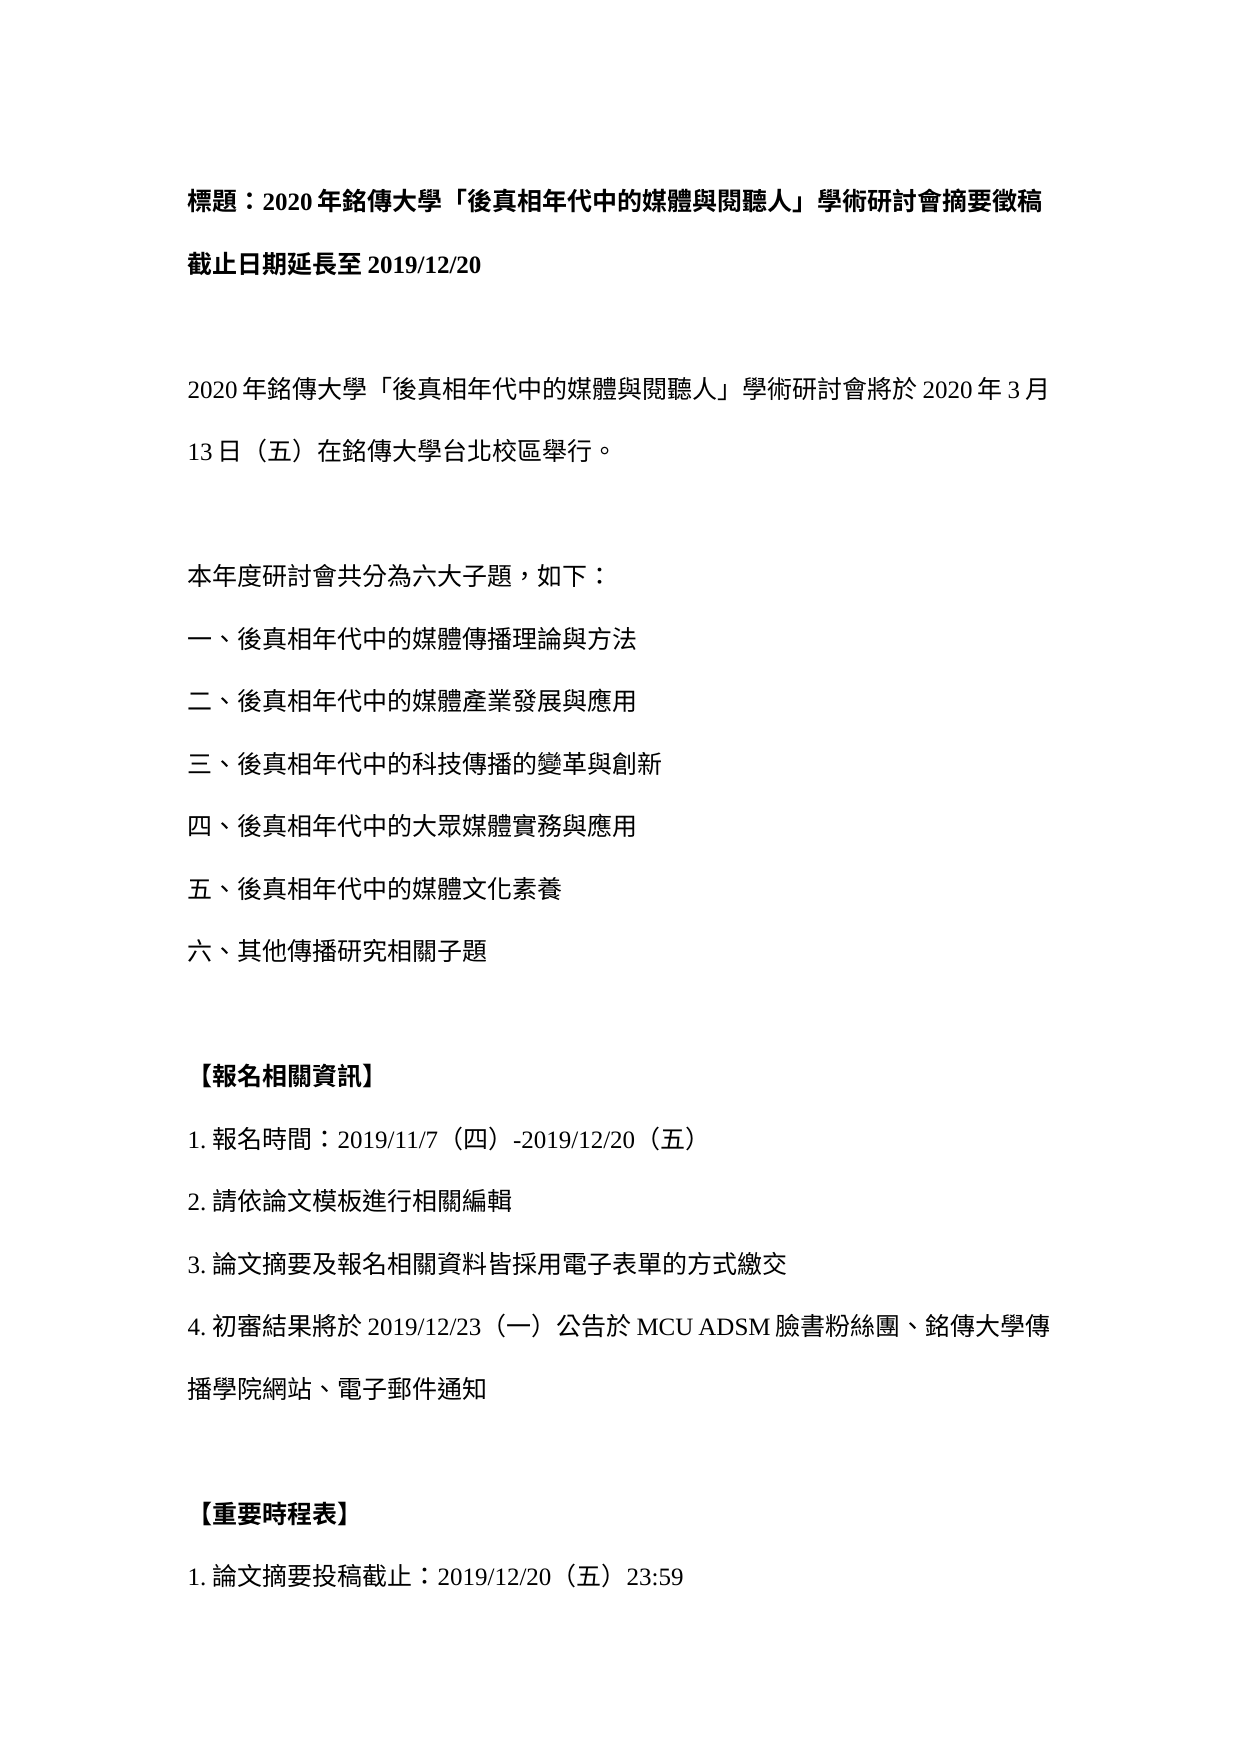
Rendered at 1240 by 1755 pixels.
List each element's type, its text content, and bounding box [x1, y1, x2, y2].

text 【重要時程表】 1. 論文摘要投稿截止：2019/12/20（五）23:59 [187, 1408, 1052, 1596]
text 【報名相關資訊】 1. 報名時間：2019/11/7（四）-2019/12/20（五） 2. 請依論文模板進行相關編輯 3. 論文摘要及報名相關資料皆採用電子表單的方式繳交 4. 初審結果將於2019/12/23（一）公告於MCU ADSM臉書粉絲團、銘傳大學傳播學院網站、電子郵件通知 [187, 971, 1052, 1408]
text 標題：2020年銘傳大學「後真相年代中的媒體與閱聽人」學術研討會摘要徵稿截止日期延長至2019/12/20 [187, 158, 1052, 283]
text 2020年銘傳大學「後真相年代中的媒體與閱聽人」學術研討會將於2020年3月13日（五）在銘傳大學台北校區舉行。 [187, 346, 1052, 471]
text 本年度研討會共分為六大子題，如下： 一、後真相年代中的媒體傳播理論與方法 二、後真相年代中的媒體產業發展與應用 三、後真相年代中的科技傳播的變革與創新 四、後真相年代中的大眾媒體實務與應用 五、後真相年代中的媒體文化素養 六、其他傳播研究相關子題 [187, 471, 1052, 971]
